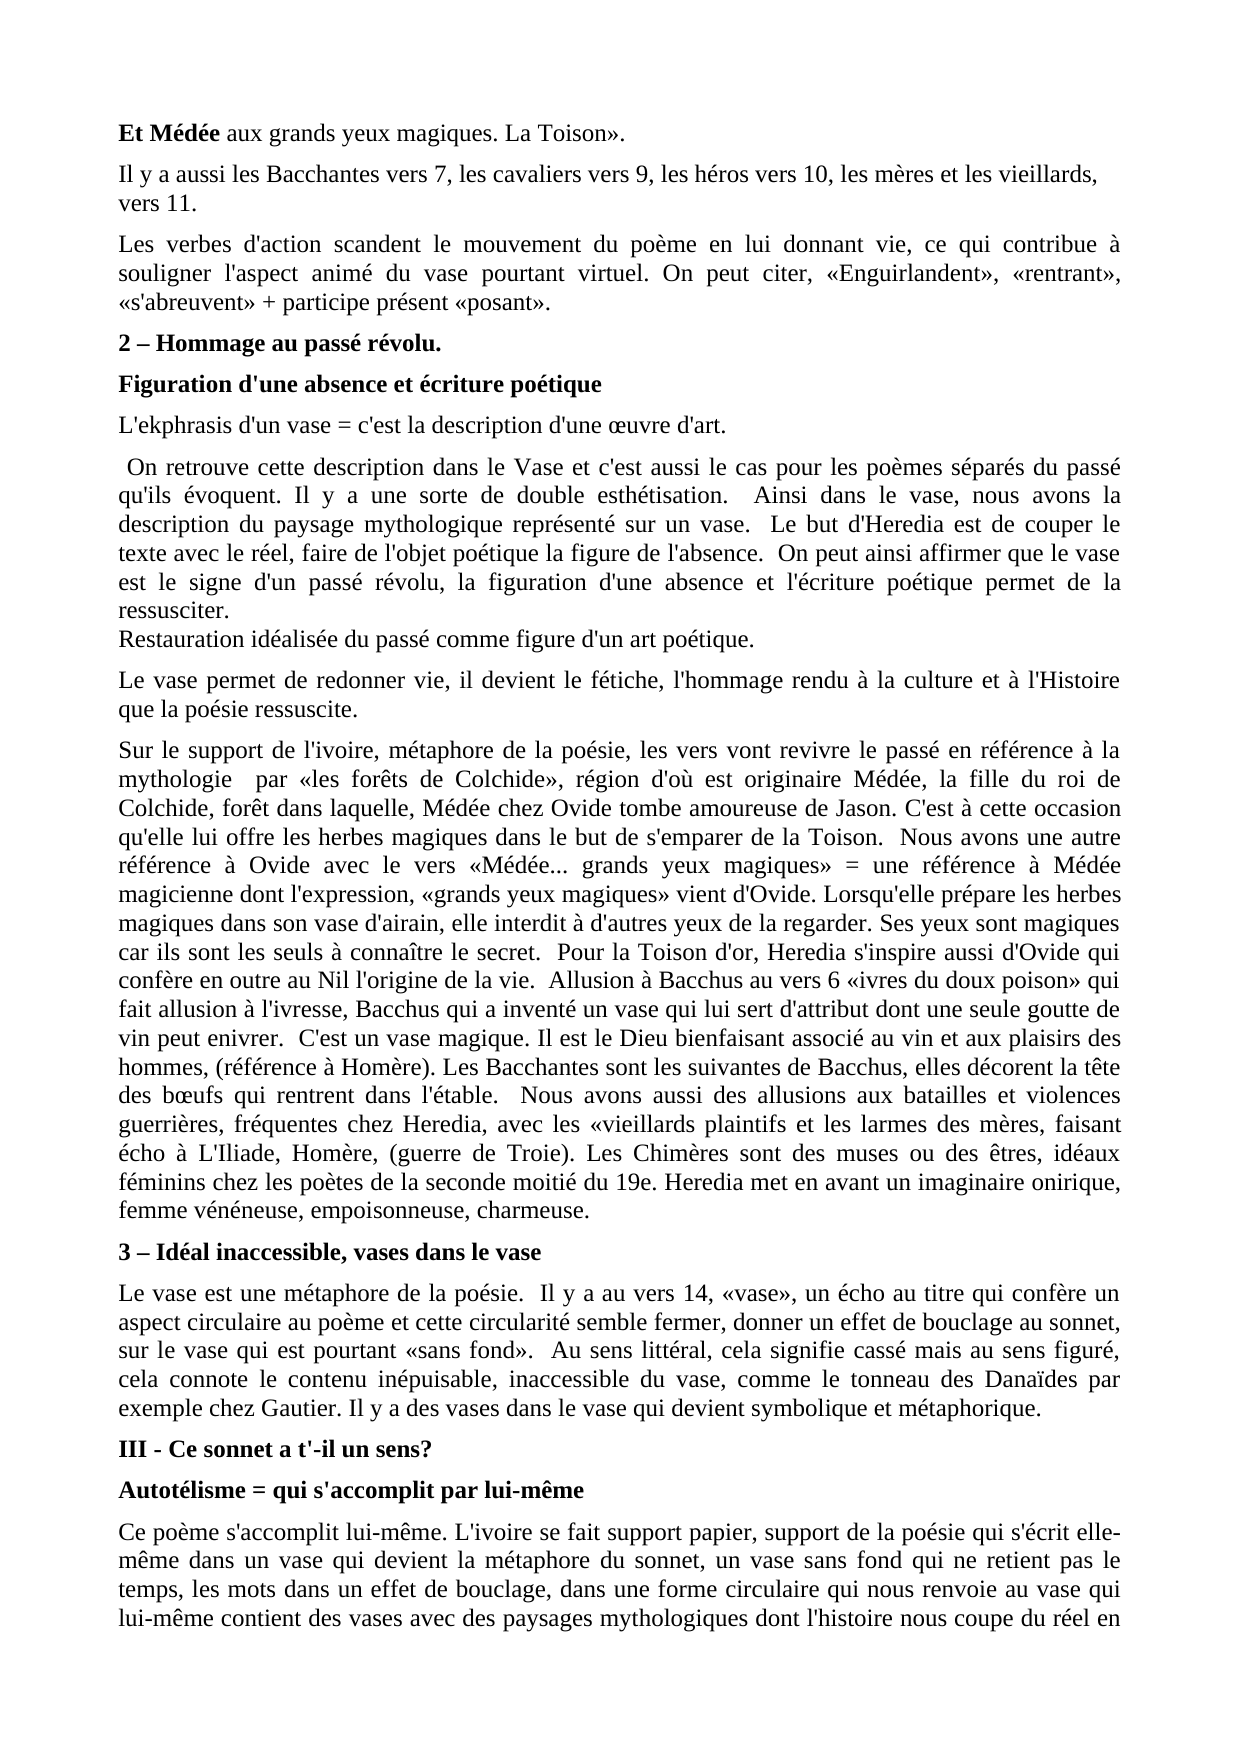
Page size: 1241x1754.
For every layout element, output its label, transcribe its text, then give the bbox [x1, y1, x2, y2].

text L'ekphrasis d'un vase = c'est la description d'une œuvre d'art. [118, 411, 1122, 439]
text Les verbes d'action scandent le mouvement du poème en lui donnant vie, ce qui contribue à souligner l'aspect animé du vase pourtant virtuel. On peut citer, «Enguirlandent», «rentrant», «s'abreuvent» + participe présent «posant». [118, 229, 1122, 316]
text Restauration idéalisée du passé comme figure d'un art poétique. [118, 624, 1122, 653]
text 3 – Idéal inaccessible, vases dans le vase [118, 1237, 1122, 1266]
text On retrouve cette description dans le Vase et c'est aussi le cas pour les poèmes séparés du passé qu'ils évoquent. Il y a une sorte de double esthétisation. Ainsi dans le vase, nous avons la description du paysage mythologique représenté sur un vase. Le but d'Heredia est de couper le texte avec le réel, faire de l'objet poétique la figure de l'absence. On peut ainsi affirmer que le vase est le signe d'un passé révolu, la figuration d'une absence et l'écriture poétique permet de la ressusciter. [118, 452, 1122, 624]
text III - Ce sonnet a t'-il un sens? [118, 1434, 1122, 1463]
text Ce poème s'accomplit lui-même. L'ivoire se fait support papier, support de la poésie qui s'écrit elle-même dans un vase qui devient la métaphore du sonnet, un vase sans fond qui ne retient pas le temps, les mots dans un effet de bouclage, dans une forme circulaire qui nous renvoie au vase qui lui-même contient des vases avec des paysages mythologiques dont l'histoire nous coupe du réel en [118, 1517, 1122, 1632]
text Autotélisme = qui s'accomplit par lui-même [118, 1476, 1122, 1504]
text Et Médée aux grands yeux magiques. La Toison». [118, 118, 1122, 147]
text Le vase permet de redonner vie, il devient le fétiche, l'hommage rendu à la culture et à l'Histoire que la poésie ressuscite. [118, 666, 1122, 723]
text Il y a aussi les Bacchantes vers 7, les cavaliers vers 9, les héros vers 10, les mères et les vieillards, vers 11. [118, 159, 1122, 217]
text 2 – Hommage au passé révolu. [118, 328, 1122, 357]
text Le vase est une métaphore de la poésie. Il y a au vers 14, «vase», un écho au titre qui confère un aspect circulaire au poème et cette circularité semble fermer, donner un effet de bouclage au sonnet, sur le vase qui est pourtant «sans fond». Au sens littéral, cela signifie cassé mais au sens figuré, cela connote le contenu inépuisable, inaccessible du vase, comme le tonneau des Danaïdes par exemple chez Gautier. Il y a des vases dans le vase qui devient symbolique et métaphorique. [118, 1278, 1122, 1422]
text Sur le support de l'ivoire, métaphore de la poésie, les vers vont revivre le passé en référence à la mythologie par «les forêts de Colchide», région d'où est originaire Médée, la fille du roi de Colchide, forêt dans laquelle, Médée chez Ovide tombe amoureuse de Jason. C'est à cette occasion qu'elle lui offre les herbes magiques dans le but de s'emparer de la Toison. Nous avons une autre référence à Ovide avec le vers «Médée... grands yeux magiques» = une référence à Médée magicienne dont l'expression, «grands yeux magiques» vient d'Ovide. Lorsqu'elle prépare les herbes magiques dans son vase d'airain, elle interdit à d'autres yeux de la regarder. Ses yeux sont magiques car ils sont les seuls à connaître le secret. Pour la Toison d'or, Heredia s'inspire aussi d'Ovide qui confère en outre au Nil l'origine de la vie. Allusion à Bacchus au vers 6 «ivres du doux poison» qui fait allusion à l'ivresse, Bacchus qui a inventé un vase qui lui sert d'attribut dont une seule goutte de vin peut enivrer. C'est un vase magique. Il est le Dieu bienfaisant associé au vin et aux plaisirs des hommes, (référence à Homère). Les Bacchantes sont les suivantes de Bacchus, elles décorent la tête des bœufs qui rentrent dans l'étable. Nous avons aussi des allusions aux batailles et violences guerrières, fréquentes chez Heredia, avec les «vieillards plaintifs et les larmes des mères, faisant écho à L'Iliade, Homère, (guerre de Troie). Les Chimères sont des muses ou des êtres, idéaux féminins chez les poètes de la seconde moitié du 19e. Heredia met en avant un imaginaire onirique, femme vénéneuse, empoisonneuse, charmeuse. [118, 736, 1122, 1224]
text Figuration d'une absence et écriture poétique [118, 369, 1122, 398]
